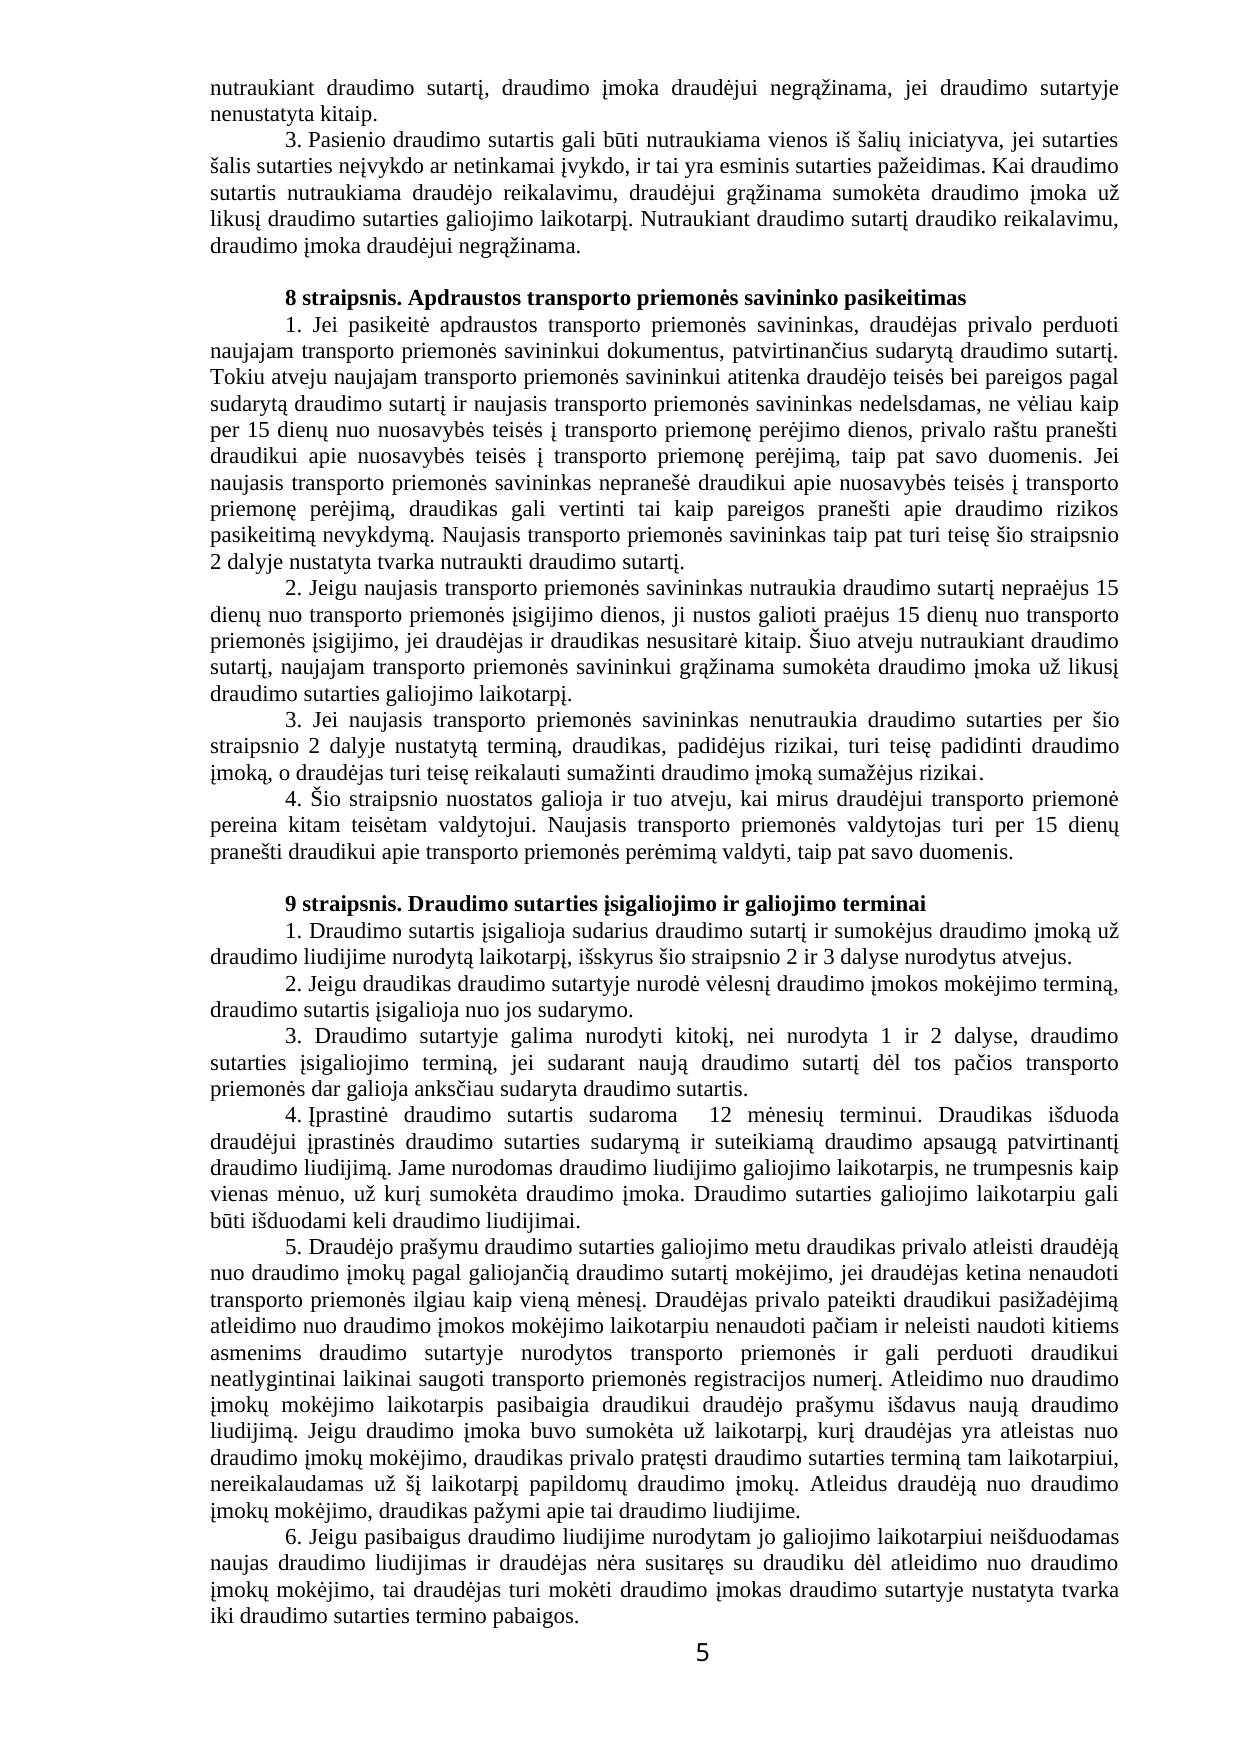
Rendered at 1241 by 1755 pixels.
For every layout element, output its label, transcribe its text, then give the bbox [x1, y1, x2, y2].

text 4. Šio straipsnio nuostatos galioja ir tuo atveju, kai mirus draudėjui transporto priemonė pereina kitam teisėtam valdytojui. Naujasis transporto priemonės valdytojas turi per 15 dienų pranešti draudikui apie transporto priemonės perėmimą valdyti, taip pat savo duomenis. [210, 785, 1120, 864]
text 3. Pasienio draudimo sutartis gali būti nutraukiama vienos iš šalių iniciatyva, jei sutarties šalis sutarties neįvykdo ar netinkamai įvykdo, ir tai yra esminis sutarties pažeidimas. Kai draudimo sutartis nutraukiama draudėjo reikalavimu, draudėjui grąžinama sumokėta draudimo įmoka už likusį draudimo sutarties galiojimo laikotarpį. Nutraukiant draudimo sutartį draudiko reikalavimu, draudimo įmoka draudėjui negrąžinama. [210, 126, 1120, 258]
text 4. Įprastinė draudimo sutartis sudaroma 12 mėnesių terminui. Draudikas išduoda draudėjui įprastinės draudimo sutarties sudarymą ir suteikiamą draudimo apsaugą patvirtinantį draudimo liudijimą. Jame nurodomas draudimo liudijimo galiojimo laikotarpis, ne trumpesnis kaip vienas mėnuo, už kurį sumokėta draudimo įmoka. Draudimo sutarties galiojimo laikotarpiu gali būti išduodami keli draudimo liudijimai. [210, 1101, 1120, 1233]
text nutraukiant draudimo sutartį, draudimo įmoka draudėjui negrąžinama, jei draudimo sutartyje nenustatyta kitaip. [210, 73, 1120, 126]
text 3. Jei naujasis transporto priemonės savininkas nenutraukia draudimo sutarties per šio straipsnio 2 dalyje nustatytą terminą, draudikas, padidėjus rizikai, turi teisę padidinti draudimo įmoką, o draudėjas turi teisę reikalauti sumažinti draudimo įmoką sumažėjus rizikai. [210, 706, 1120, 785]
text 6. Jeigu pasibaigus draudimo liudijime nurodytam jo galiojimo laikotarpiui neišduodamas naujas draudimo liudijimas ir draudėjas nėra susitaręs su draudiku dėl atleidimo nuo draudimo įmokų mokėjimo, tai draudėjas turi mokėti draudimo įmokas draudimo sutartyje nustatyta tvarka iki draudimo sutarties termino pabaigos. [210, 1523, 1120, 1628]
text 3. Draudimo sutartyje galima nurodyti kitokį, nei nurodyta 1 ir 2 dalyse, draudimo sutarties įsigaliojimo terminą, jei sudarant naują draudimo sutartį dėl tos pačios transporto priemonės dar galioja anksčiau sudaryta draudimo sutartis. [210, 1022, 1120, 1101]
text 8 straipsnis. Apdraustos transporto priemonės savininko pasikeitimas [210, 284, 1120, 311]
text 9 straipsnis. Draudimo sutarties įsigaliojimo ir galiojimo terminai [210, 891, 1120, 917]
text 5. Draudėjo prašymu draudimo sutarties galiojimo metu draudikas privalo atleisti draudėją nuo draudimo įmokų pagal galiojančią draudimo sutartį mokėjimo, jei draudėjas ketina nenaudoti transporto priemonės ilgiau kaip vieną mėnesį. Draudėjas privalo pateikti draudikui pasižadėjimą atleidimo nuo draudimo įmokos mokėjimo laikotarpiu nenaudoti pačiam ir neleisti naudoti kitiems asmenims draudimo sutartyje nurodytos transporto priemonės ir gali perduoti draudikui neatlygintinai laikinai saugoti transporto priemonės registracijos numerį. Atleidimo nuo draudimo įmokų mokėjimo laikotarpis pasibaigia draudikui draudėjo prašymu išdavus naują draudimo liudijimą. Jeigu draudimo įmoka buvo sumokėta už laikotarpį, kurį draudėjas yra atleistas nuo draudimo įmokų mokėjimo, draudikas privalo pratęsti draudimo sutarties terminą tam laikotarpiui, nereikalaudamas už šį laikotarpį papildomų draudimo įmokų. Atleidus draudėją nuo draudimo įmokų mokėjimo, draudikas pažymi apie tai draudimo liudijime. [210, 1233, 1120, 1523]
text 1. Draudimo sutartis įsigalioja sudarius draudimo sutartį ir sumokėjus draudimo įmoką už draudimo liudijime nurodytą laikotarpį, išskyrus šio straipsnio 2 ir 3 dalyse nurodytus atvejus. [210, 917, 1120, 969]
text 2. Jeigu naujasis transporto priemonės savininkas nutraukia draudimo sutartį nepraėjus 15 dienų nuo transporto priemonės įsigijimo dienos, ji nustos galioti praėjus 15 dienų nuo transporto priemonės įsigijimo, jei draudėjas ir draudikas nesusitarė kitaip. Šiuo atveju nutraukiant draudimo sutartį, naujajam transporto priemonės savininkui grąžinama sumokėta draudimo įmoka už likusį draudimo sutarties galiojimo laikotarpį. [210, 574, 1120, 706]
text 2. Jeigu draudikas draudimo sutartyje nurodė vėlesnį draudimo įmokos mokėjimo terminą, draudimo sutartis įsigalioja nuo jos sudarymo. [210, 969, 1120, 1022]
text 1. Jei pasikeitė apdraustos transporto priemonės savininkas, draudėjas privalo perduoti naujajam transporto priemonės savininkui dokumentus, patvirtinančius sudarytą draudimo sutartį. Tokiu atveju naujajam transporto priemonės savininkui atitenka draudėjo teisės bei pareigos pagal sudarytą draudimo sutartį ir naujasis transporto priemonės savininkas nedelsdamas, ne vėliau kaip per 15 dienų nuo nuosavybės teisės į transporto priemonę perėjimo dienos, privalo raštu pranešti draudikui apie nuosavybės teisės į transporto priemonę perėjimą, taip pat savo duomenis. Jei naujasis transporto priemonės savininkas nepranešė draudikui apie nuosavybės teisės į transporto priemonę perėjimą, draudikas gali vertinti tai kaip pareigos pranešti apie draudimo rizikos pasikeitimą nevykdymą. Naujasis transporto priemonės savininkas taip pat turi teisę šio straipsnio 2 dalyje nustatyta tvarka nutraukti draudimo sutartį. [210, 311, 1120, 574]
